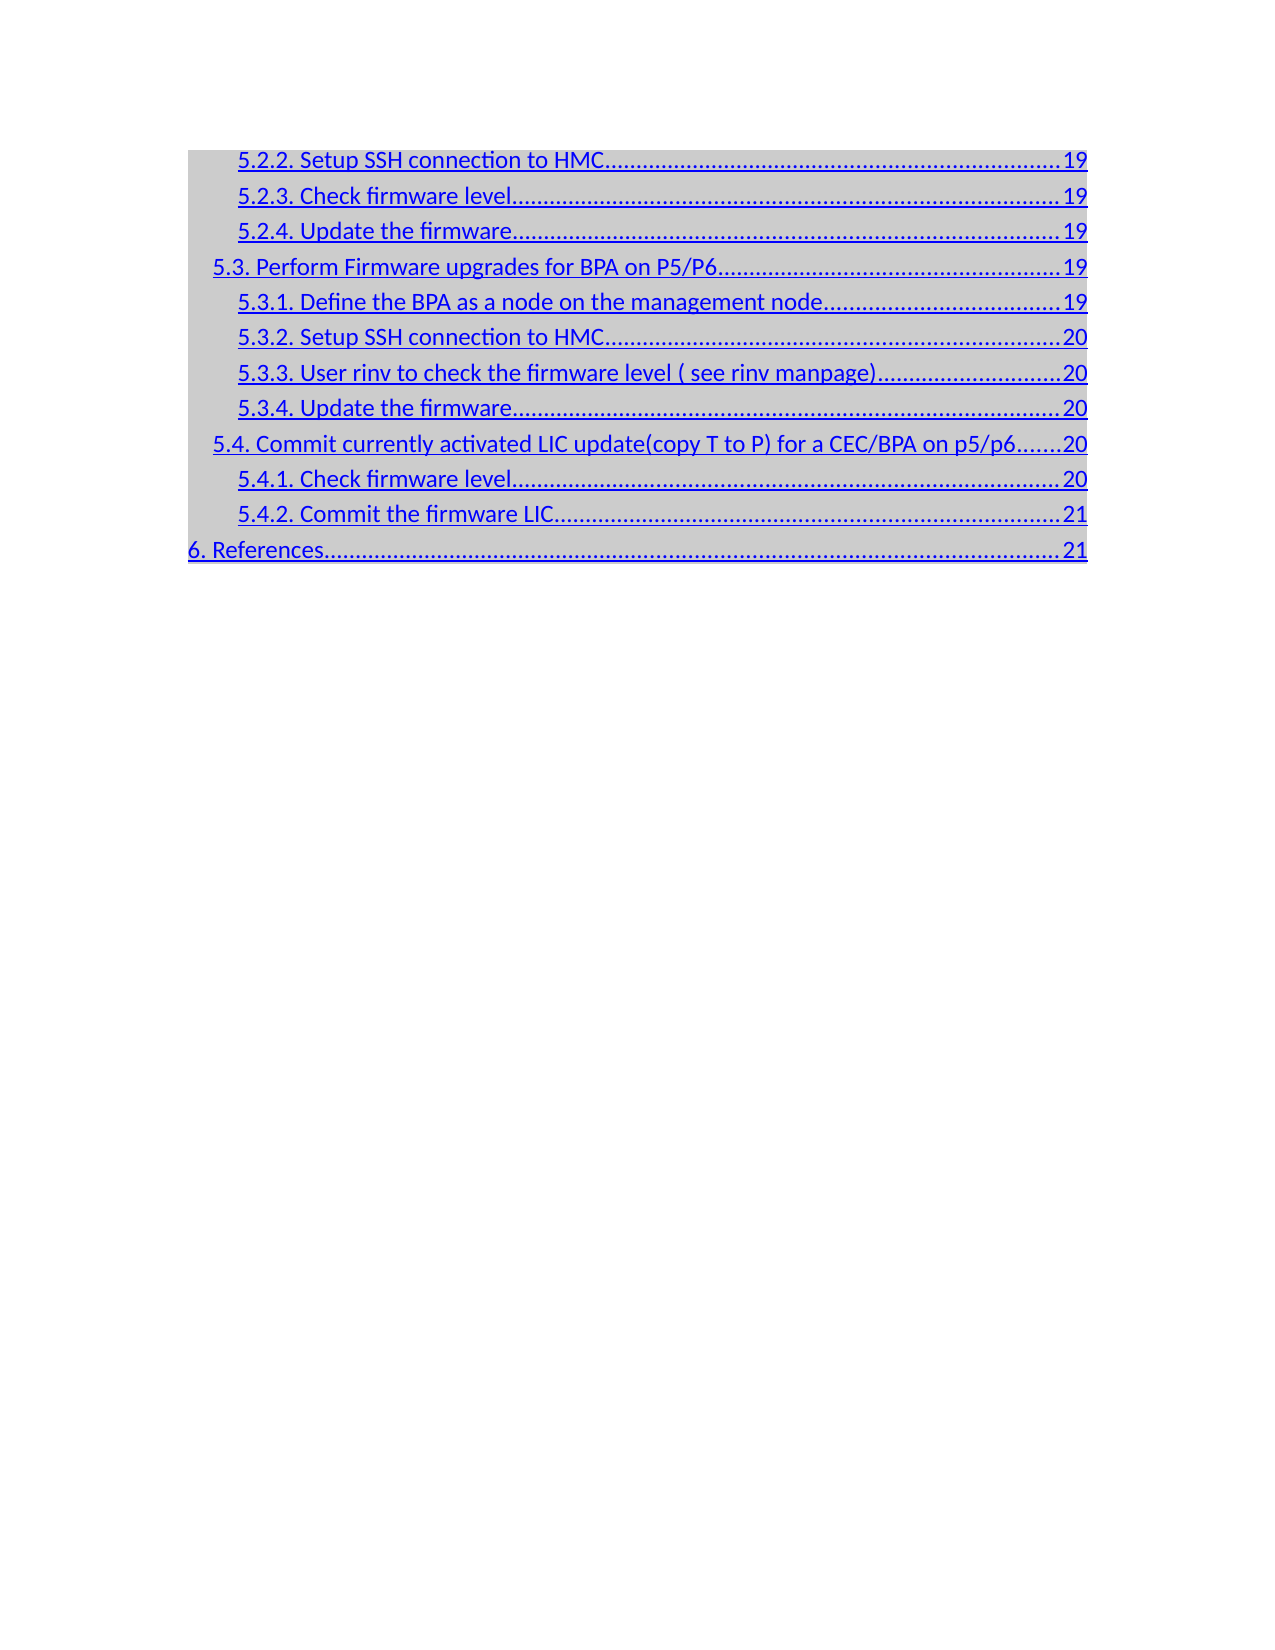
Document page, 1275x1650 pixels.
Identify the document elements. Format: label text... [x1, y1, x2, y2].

text 5.3.4. Update the firmware 20 [237, 398, 1087, 418]
text [237, 242, 1087, 246]
text 5.3. Perform Firmware upgrades for BPA on P5/P6 19 [212, 256, 1087, 277]
text 5.3.3. User rinv to check the firmware level ( see rinv manpage) 20 [237, 362, 1087, 383]
text [237, 490, 1087, 494]
text 6. References 21 [187, 539, 1087, 560]
text 5.3.1. Define the BPA as a node on the management node 19 [237, 292, 1087, 312]
text 5.4. Commit currently activated LIC update(copy T to P) for a CEC/BPA on p5/p6 20 [212, 433, 1087, 454]
text [237, 171, 1087, 175]
text 5.2.4. Update the firmware 19 [237, 221, 1087, 241]
text 5.3.2. Setup SSH connection to HMC 20 [237, 327, 1087, 348]
text 5.2.3. Check firmware level 19 [237, 185, 1087, 206]
text 5.4.1. Check firmware level 20 [237, 469, 1087, 489]
text 5.4.2. Commit the firmware LIC 21 [237, 504, 1087, 525]
text 5.2.2. Setup SSH connection to HMC 19 [237, 150, 1087, 170]
text [237, 313, 1087, 317]
text [237, 419, 1087, 423]
